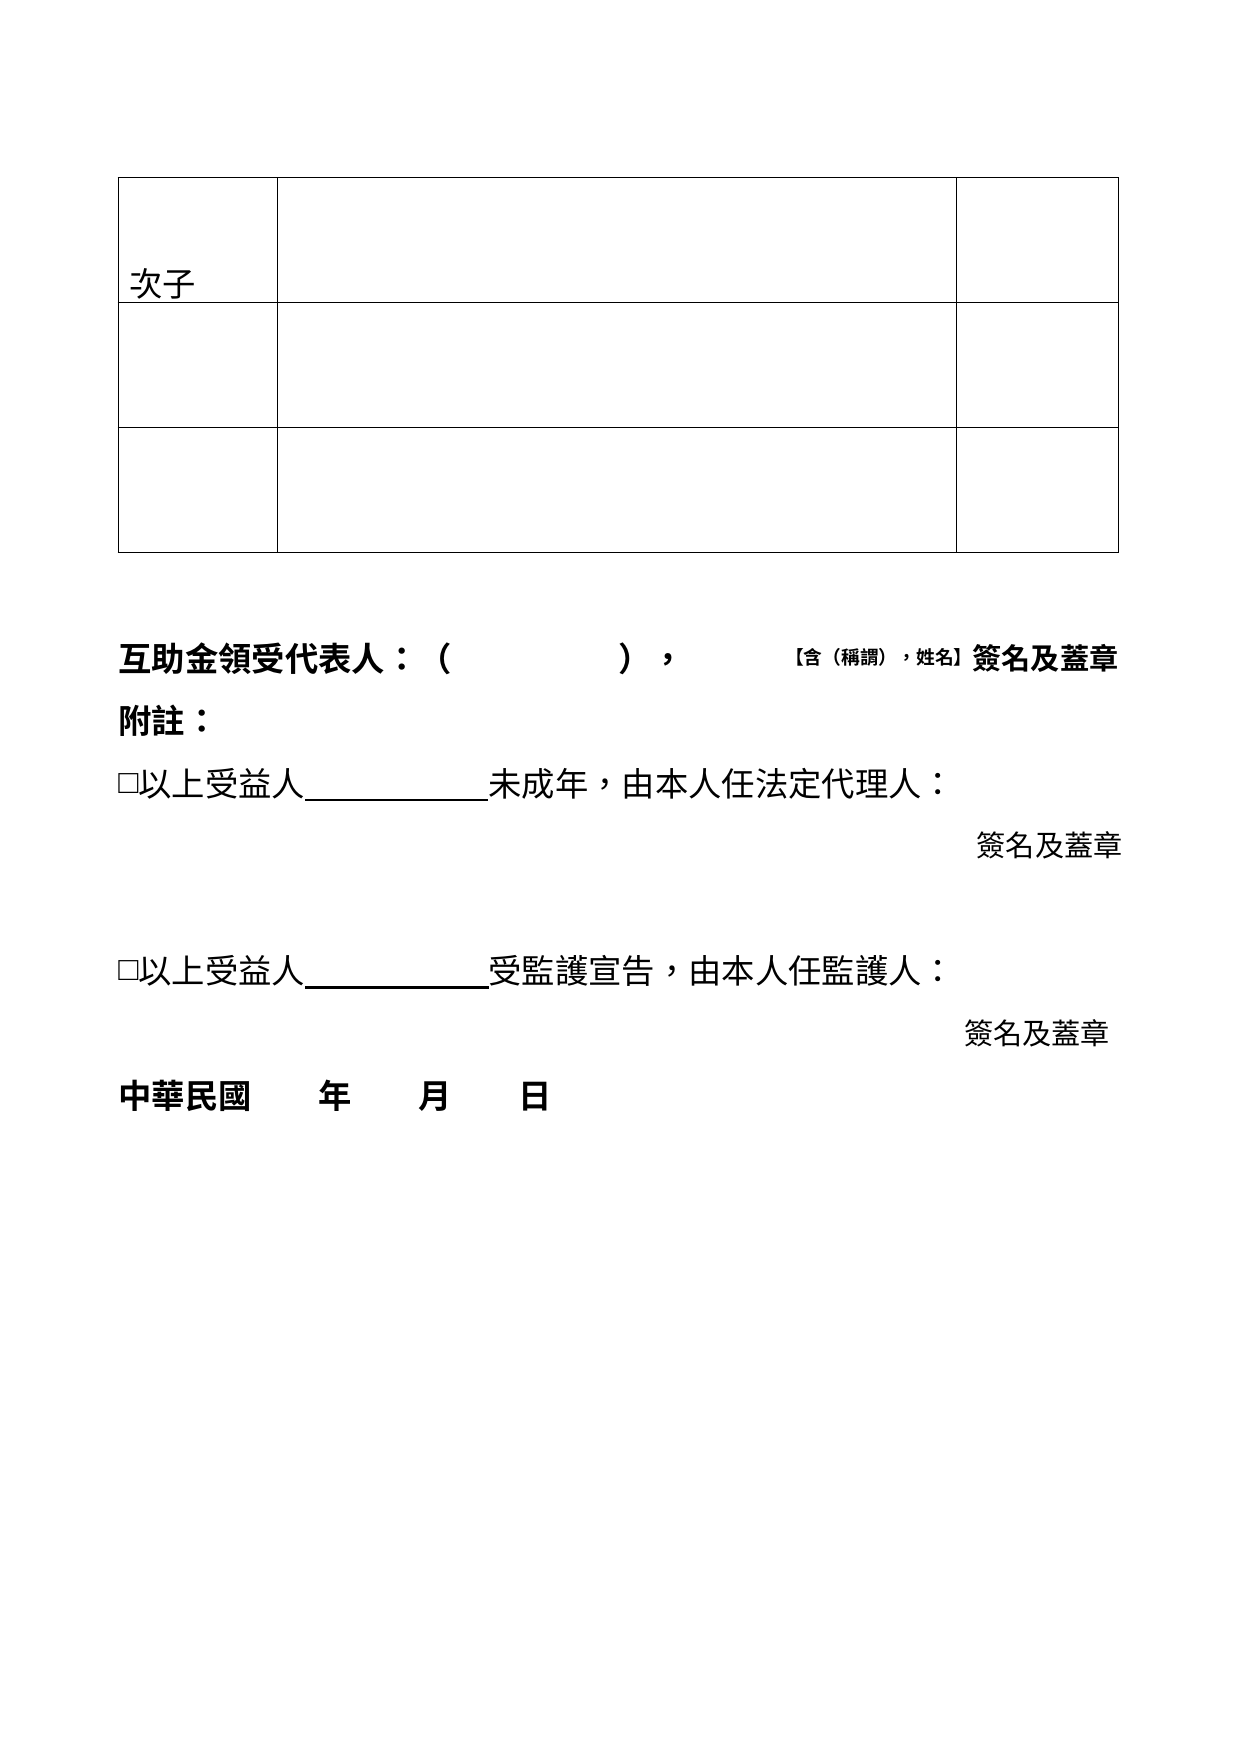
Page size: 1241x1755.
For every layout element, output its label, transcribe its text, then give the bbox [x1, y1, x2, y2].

text 簽名及蓋章 [118, 990, 1122, 1052]
text □以上受益人 受監護宣告，由本人任監護人： [118, 927, 1122, 990]
text 附註： [118, 677, 1122, 740]
text □以上受益人 未成年，由本人任法定代理人： [118, 740, 1122, 802]
text 互助金領受代表人：（ ）， 【含（稱謂），姓名】簽名及蓋章 [118, 615, 1122, 677]
table_cell 次子 [119, 178, 277, 302]
text 簽名及蓋章 [118, 802, 1122, 865]
table_cell [957, 428, 1118, 552]
table_cell [119, 428, 277, 552]
table_cell [278, 303, 956, 427]
text 中華民國 年 月 日 [118, 1052, 1122, 1115]
table_cell [278, 428, 956, 552]
table_cell [119, 303, 277, 427]
table_cell [957, 303, 1118, 427]
table_cell [278, 178, 956, 302]
table_cell [957, 178, 1118, 302]
